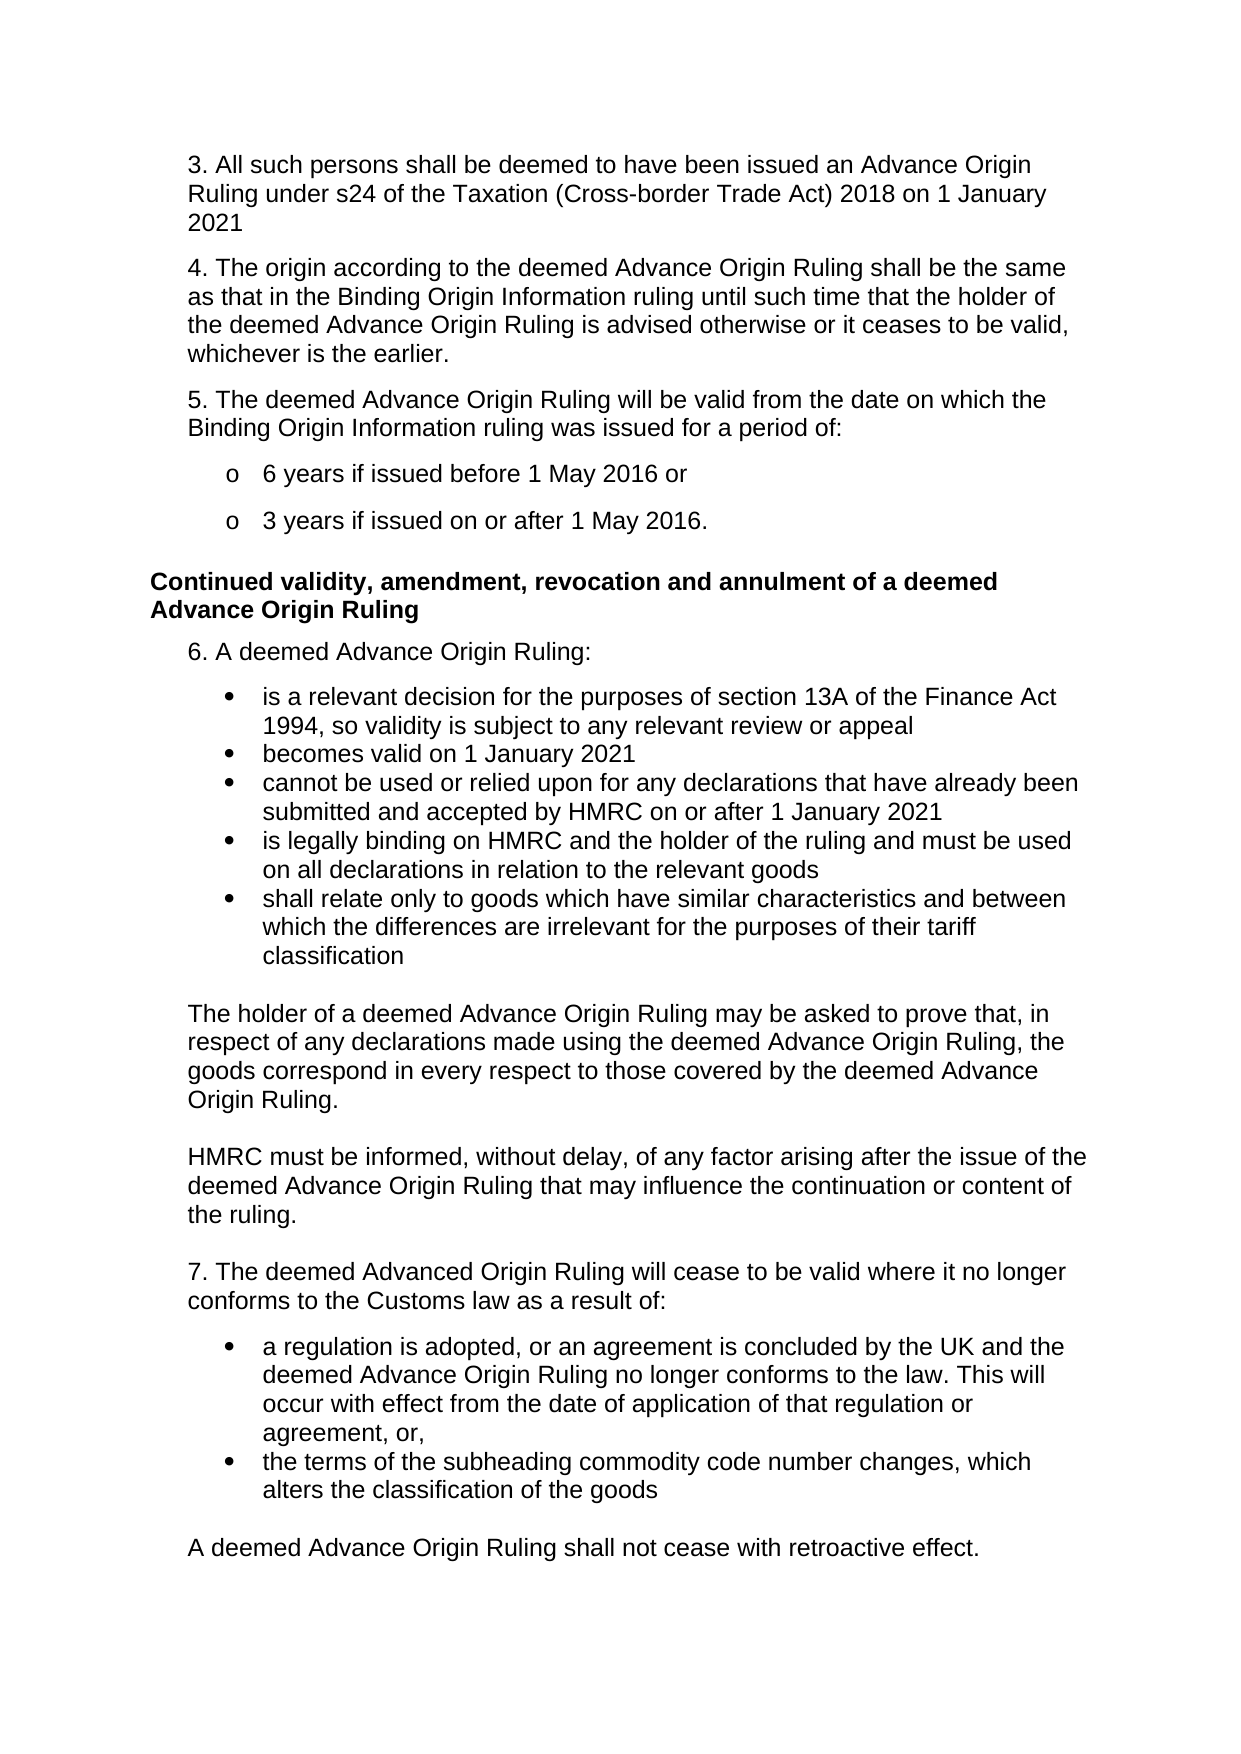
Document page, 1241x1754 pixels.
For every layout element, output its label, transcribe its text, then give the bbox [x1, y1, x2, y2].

list is a relevant decision for the purposes of section 13A of the Finance Act 1994, so validity is subject to any relevant review or appeal [225, 682, 1090, 739]
text 6. A deemed Advance Origin Ruling: [187, 636, 1090, 665]
list a regulation is adopted, or an agreement is concluded by the UK and the deemed Advance Origin Ruling no longer conforms to the law. This will occur with effect from the date of application of that regulation or agreement, or, [225, 1332, 1090, 1447]
list 3 years if issued on or after 1 May 2016. [225, 506, 1090, 537]
list 6 years if issued before 1 May 2016 or [225, 459, 1090, 490]
subtitle Continued validity, amendment, revocation and annulment of a deemed Advance Origin Ruling [150, 566, 1090, 624]
list the terms of the subheading commodity code number changes, which alters the classification of the goods [225, 1447, 1090, 1504]
text A deemed Advance Origin Ruling shall not cease with retroactive effect. [187, 1533, 1090, 1562]
text HMRC must be informed, without delay, of any factor arising after the issue of the deemed Advance Origin Ruling that may influence the continuation or content of the ruling. [187, 1142, 1090, 1229]
list is legally binding on HMRC and the holder of the ruling and must be used on all declarations in relation to the relevant goods [225, 826, 1090, 883]
list shall relate only to goods which have similar characteristics and between which the differences are irrelevant for the purposes of their tariff classification [225, 883, 1090, 970]
text 4. The origin according to the deemed Advance Origin Ruling shall be the same as that in the Binding Origin Information ruling until such time that the holder of the deemed Advance Origin Ruling is advised otherwise or it ceases to be valid, whichever is the earlier. [187, 253, 1090, 368]
text 3. All such persons shall be deemed to have been issued an Advance Origin Ruling under s24 of the Taxation (Cross-border Trade Act) 2018 on 1 January 2021 [187, 150, 1090, 236]
list becomes valid on 1 January 2021 [225, 739, 1090, 768]
text 5. The deemed Advance Origin Ruling will be valid from the date on which the Binding Origin Information ruling was issued for a period of: [187, 384, 1090, 442]
text 7. The deemed Advanced Origin Ruling will cease to be valid where it no longer conforms to the Customs law as a result of: [187, 1257, 1090, 1315]
text The holder of a deemed Advance Origin Ruling may be asked to prove that, in respect of any declarations made using the deemed Advance Origin Ruling, the goods correspond in every respect to those covered by the deemed Advance Origin Ruling. [187, 999, 1090, 1114]
list cannot be used or relied upon for any declarations that have already been submitted and accepted by HMRC on or after 1 January 2021 [225, 768, 1090, 826]
